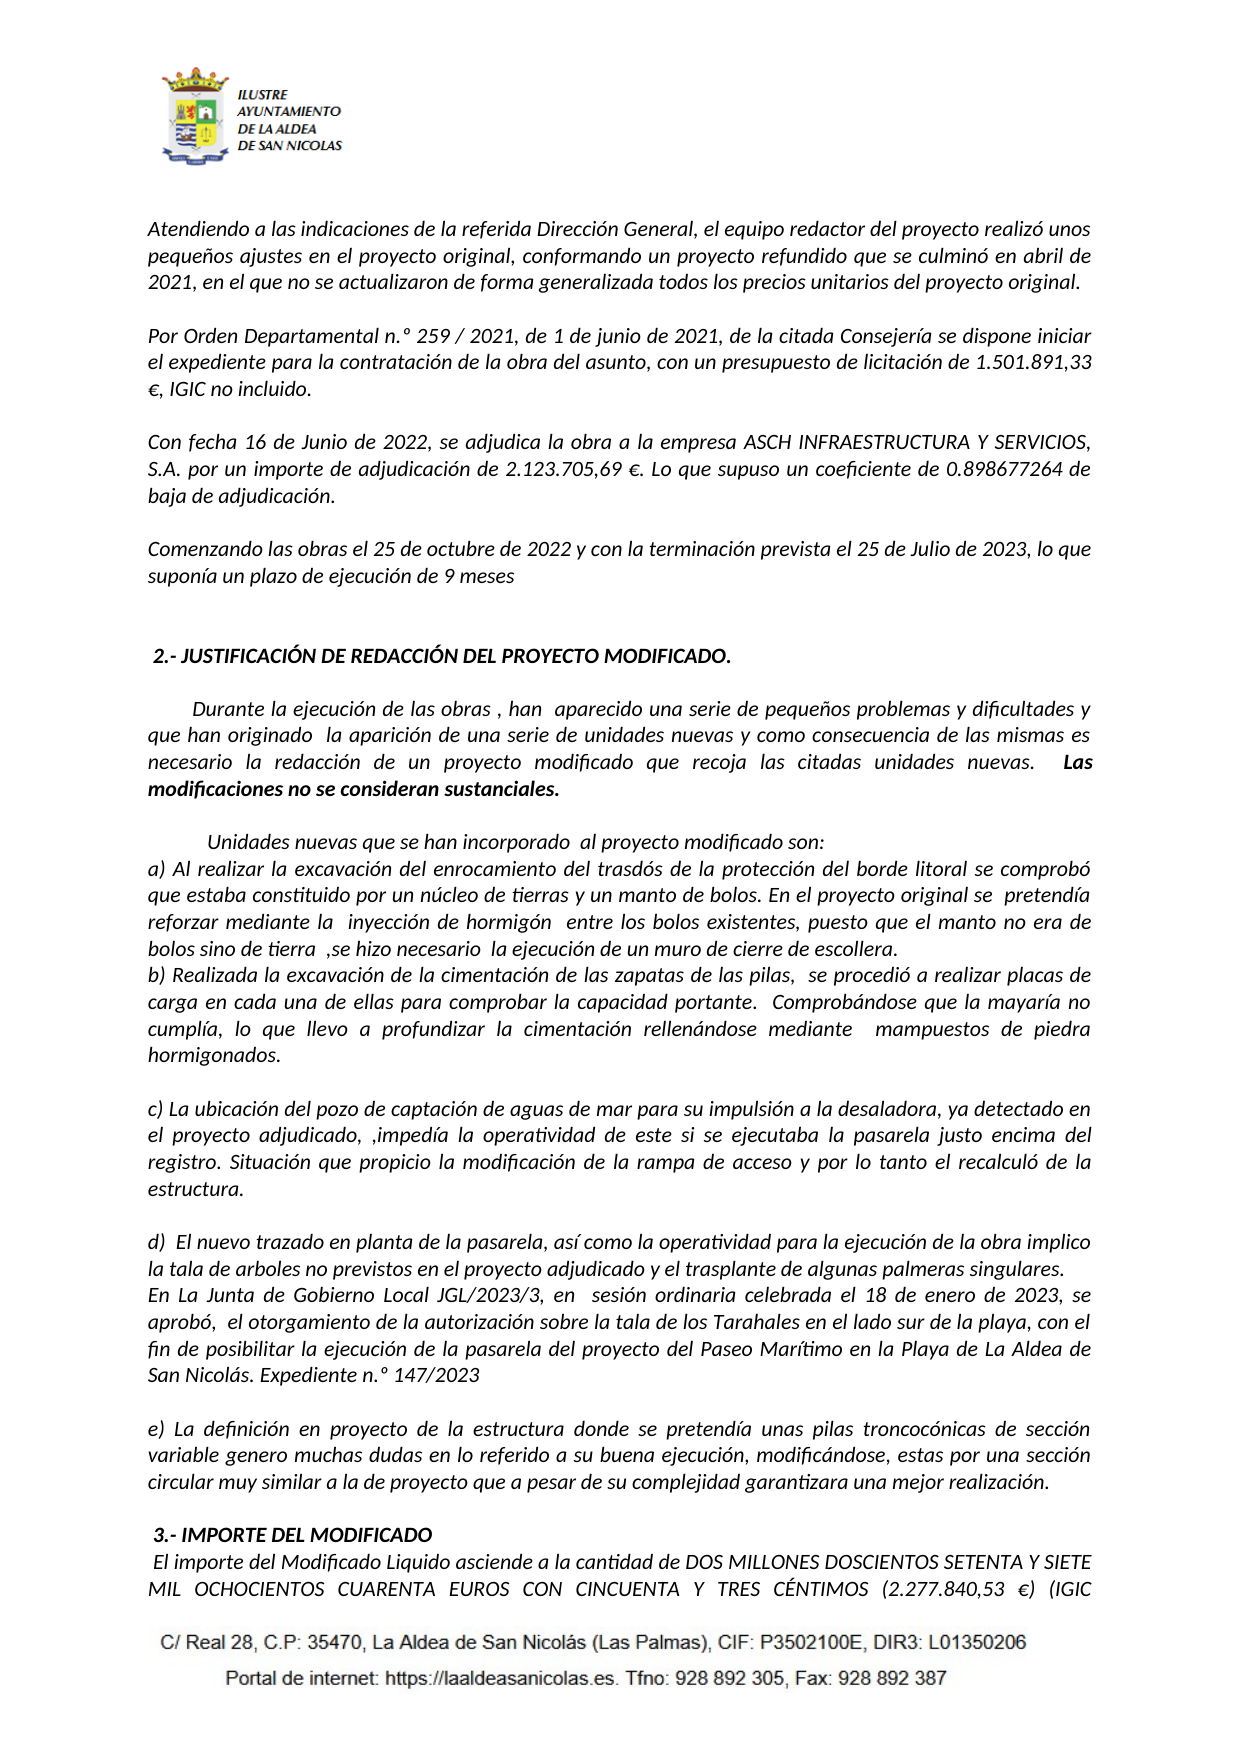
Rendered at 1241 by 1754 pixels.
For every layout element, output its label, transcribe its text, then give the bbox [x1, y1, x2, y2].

text Atendiendo a las indicaciones de la referida Dirección General, el equipo redactor del proyecto realizó unos pequeños ajustes en el proyecto original, conformando un proyecto refundido que se culminó en abril de 2021, en el que no se actualizaron de forma generalizada todos los precios unitarios del proyecto original. [148, 215, 1093, 295]
text a) Al realizar la excavación del enrocamiento del trasdós de la protección del borde litoral se comprobó que estaba constituido por un núcleo de tierras y un manto de bolos. En el proyecto original se pretendía reforzar mediante la inyección de hormigón entre los bolos existentes, puesto que el manto no era de bolos sino de tierra ,se hizo necesario la ejecución de un muro de cierre de escollera. [148, 855, 1093, 961]
text Comenzando las obras el 25 de octubre de 2022 y con la terminación prevista el 25 de Julio de 2023, lo que suponía un plazo de ejecución de 9 meses [148, 535, 1093, 588]
picture [148, 1626, 1034, 1694]
text 2.- JUSTIFICACIÓN DE REDACCIÓN DEL PROYECTO MODIFICADO. [148, 642, 1093, 668]
text e) La definición en proyecto de la estructura donde se pretendía unas pilas troncocónicas de sección variable genero muchas dudas en lo referido a su buena ejecución, modificándose, estas por una sección circular muy similar a la de proyecto que a pesar de su complejidad garantizara una mejor realización. [148, 1415, 1093, 1495]
text El importe del Modificado Liquido asciende a la cantidad de DOS MILLONES DOSCIENTOS SETENTA Y SIETE MIL OCHOCIENTOS CUARENTA EUROS CON CINCUENTA Y TRES CÉNTIMOS (2.277.840,53 €) (IGIC [148, 1548, 1093, 1601]
text Unidades nuevas que se han incorporado al proyecto modificado son: [148, 828, 1093, 855]
text d) El nuevo trazado en planta de la pasarela, así como la operatividad para la ejecución de la obra implico la tala de arboles no previstos en el proyecto adjudicado y el trasplante de algunas palmeras singulares. [148, 1228, 1093, 1281]
text Durante la ejecución de las obras , han aparecido una serie de pequeños problemas y dificultades y que han originado la aparición de una serie de unidades nuevas y como consecuencia de las mismas es necesario la redacción de un proyecto modificado que recoja las citadas unidades nuevas. Las modificaciones no se consideran sustanciales. [148, 695, 1093, 801]
picture [148, 59, 358, 173]
text Por Orden Departamental n.º 259 / 2021, de 1 de junio de 2021, de la citada Consejería se dispone iniciar el expediente para la contratación de la obra del asunto, con un presupuesto de licitación de 1.501.891,33 €, IGIC no incluido. [148, 322, 1093, 402]
text En La Junta de Gobierno Local JGL/2023/3, en sesión ordinaria celebrada el 18 de enero de 2023, se aprobó, el otorgamiento de la autorización sobre la tala de los Tarahales en el lado sur de la playa, con el fin de posibilitar la ejecución de la pasarela del proyecto del Paseo Marítimo en la Playa de La Aldea de San Nicolás. Expediente n.º 147/2023 [148, 1281, 1093, 1388]
text 3.- IMPORTE DEL MODIFICADO [148, 1521, 1093, 1548]
text b) Realizada la excavación de la cimentación de las zapatas de las pilas, se procedió a realizar placas de carga en cada una de ellas para comprobar la capacidad portante. Comprobándose que la mayaría no cumplía, lo que llevo a profundizar la cimentación rellenándose mediante mampuestos de piedra hormigonados. [148, 961, 1093, 1068]
text c) La ubicación del pozo de captación de aguas de mar para su impulsión a la desaladora, ya detectado en el proyecto adjudicado, ,impedía la operatividad de este si se ejecutaba la pasarela justo encima del registro. Situación que propicio la modificación de la rampa de acceso y por lo tanto el recalculó de la estructura. [148, 1095, 1093, 1201]
text Con fecha 16 de Junio de 2022, se adjudica la obra a la empresa ASCH INFRAESTRUCTURA Y SERVICIOS, S.A. por un importe de adjudicación de 2.123.705,69 €. Lo que supuso un coeficiente de 0.898677264 de baja de adjudicación. [148, 428, 1093, 508]
